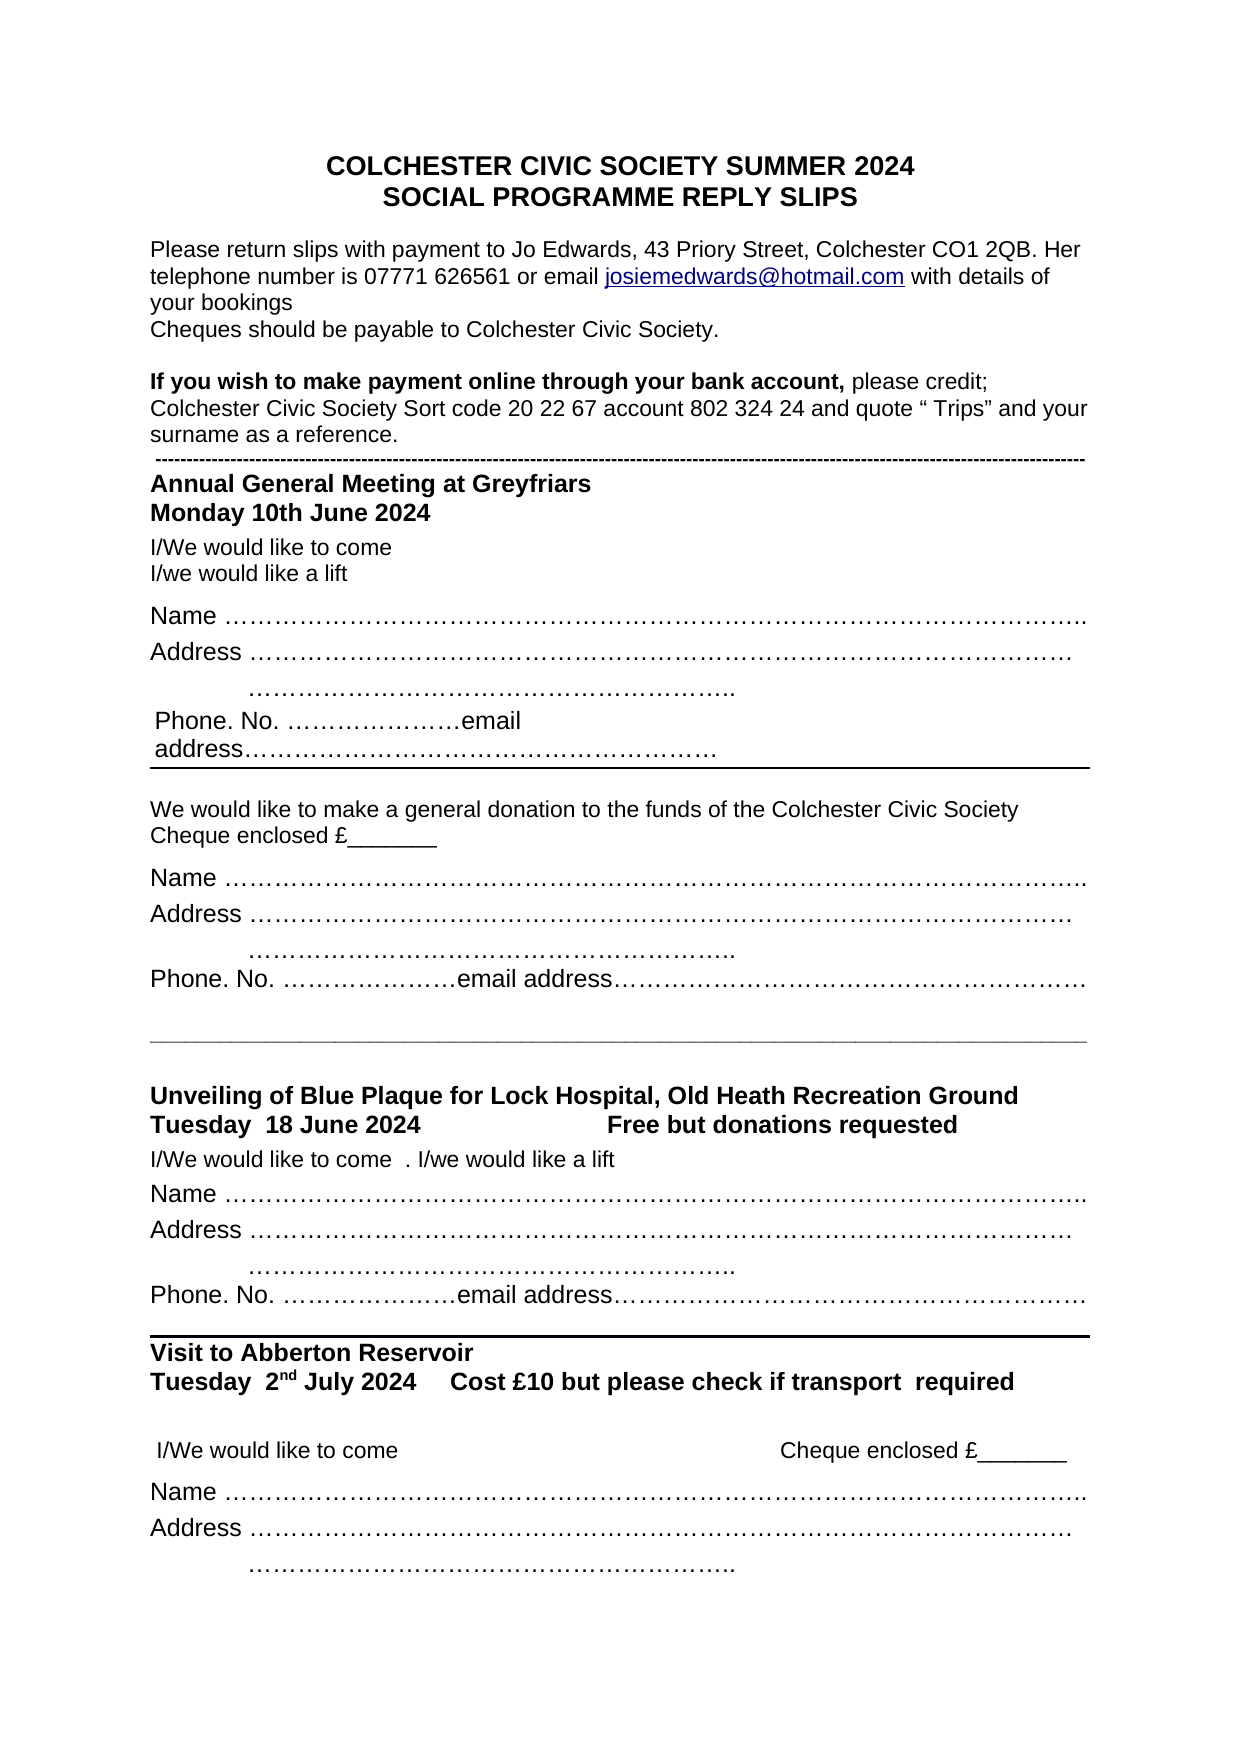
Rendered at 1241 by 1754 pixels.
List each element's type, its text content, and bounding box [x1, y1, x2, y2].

subtitle ----------------------------------------------------------------------------------------------------------------------------------------------------- [150, 447, 1090, 469]
text Cheques should be payable to Colchester Civic Society. [150, 316, 1090, 342]
text Name ………………………………………………………………………………………….. [150, 863, 1090, 892]
text ………………………………………………….. [150, 1251, 1090, 1280]
subtitle SOCIAL PROGRAMME REPLY SLIPS [150, 181, 1090, 212]
text Address ……………………………………………………………………………………… [150, 1513, 1090, 1542]
text I/We would like to come [150, 533, 1090, 560]
text Address ……………………………………………………………………………………… [150, 1215, 1090, 1244]
text Name ………………………………………………………………………………………….. [150, 1179, 1090, 1208]
text I/We would like to come . I/we would like a lift [150, 1146, 1090, 1172]
text If you wish to make payment online through your bank account, please credit; [150, 368, 1090, 394]
text I/we would like a lift [150, 560, 1090, 586]
subtitle _________________________________________________________________________________ [150, 1021, 1090, 1045]
text ………………………………………………….. [150, 935, 1090, 964]
text ………………………………………………….. [150, 672, 1090, 701]
text Phone. No. …………………email address………………………………………………… [150, 964, 1090, 992]
subtitle Tuesday 2nd July 2024 Cost £10 but please check if transport required [150, 1367, 1090, 1395]
text I/We would like to come Cheque enclosed £_______ [150, 1437, 1090, 1463]
text Name ………………………………………………………………………………………….. [150, 601, 1090, 629]
text Visit to Abberton Reservoir [150, 1338, 1090, 1367]
text Phone. No. …………………email address………………………………………………… [150, 1280, 1090, 1309]
subtitle COLCHESTER CIVIC SOCIETY SUMMER 2024 [150, 150, 1090, 181]
text We would like to make a general donation to the funds of the Colchester Civic Society Cheque enclosed £_______ [150, 796, 1090, 849]
text Please return slips with payment to Jo Edwards, 43 Priory Street, Colchester CO1 2QB. Her telephone number is 07771 626561 or email josiemedwards@hotmail.com with details of your bookings [150, 236, 1090, 316]
text ………………………………………………….. [150, 1549, 1090, 1578]
subtitle Tuesday 18 June 2024 Free but donations requested [150, 1110, 1090, 1138]
text Unveiling of Blue Plaque for Lock Hospital, Old Heath Recreation Ground [150, 1081, 1090, 1110]
text Phone. No. …………………email address………………………………………………… [150, 701, 1090, 767]
text Address ……………………………………………………………………………………… [150, 899, 1090, 928]
text Name ………………………………………………………………………………………….. [150, 1477, 1090, 1506]
text Address ……………………………………………………………………………………… [150, 637, 1090, 665]
subtitle Annual General Meeting at Greyfriars [150, 469, 1090, 498]
subtitle Monday 10th June 2024 [150, 498, 1090, 526]
text Colchester Civic Society Sort code 20 22 67 account 802 324 24 and quote “ Trips” and your surname as a reference. [150, 394, 1090, 447]
